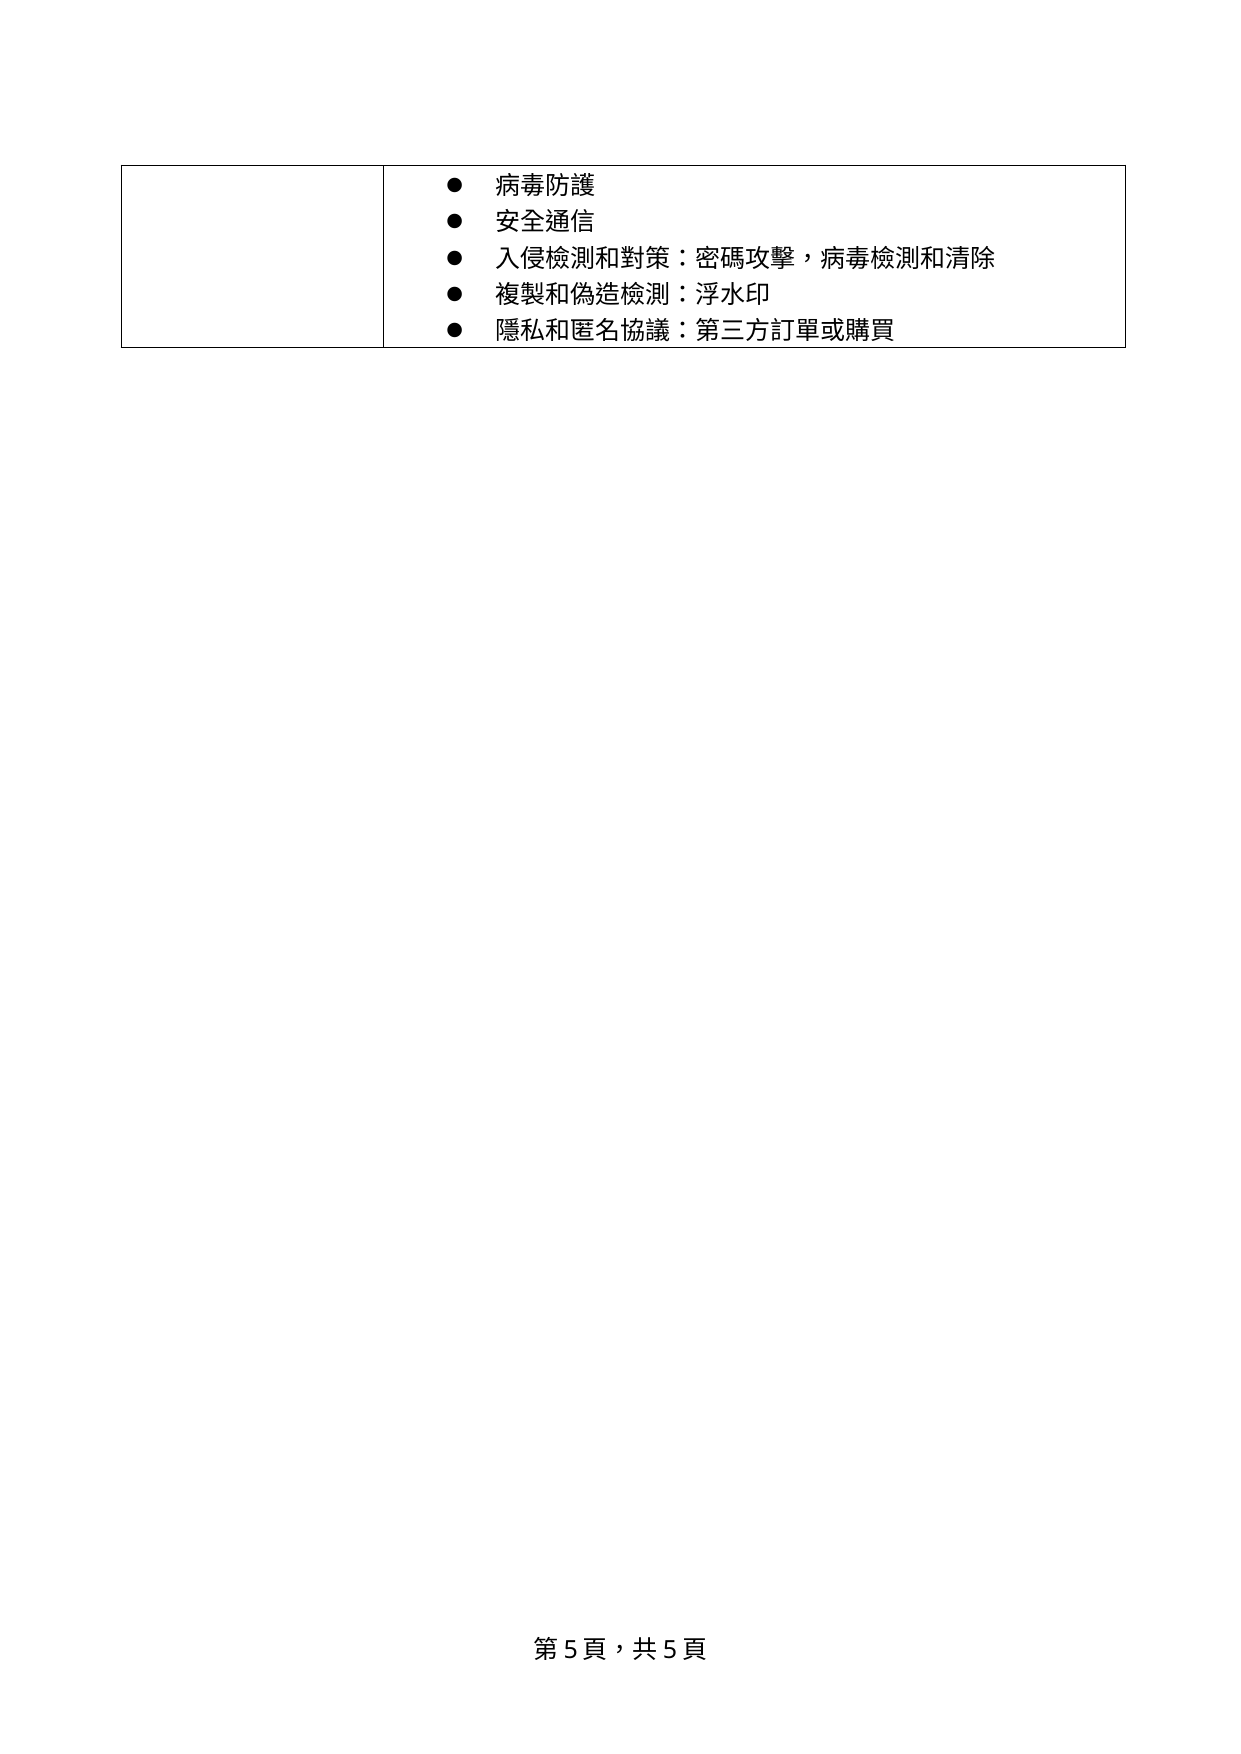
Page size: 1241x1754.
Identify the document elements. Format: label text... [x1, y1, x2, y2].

table_cell 技術可能包括： 電子數據交換（EDI） 安全支付系統 設備 條碼設備 手持設備 傳輸技術： 乙太網 光纖 千兆網絡 電纜 傳輸 紅外線 衛星 企業內部網 網際網路 可靠互通訊息傳遞 網絡技術： 伺服器 客戶端 用來評估電子商務解決方案的方法可能包括： 利益相關者諮詢 業務案例開發 模擬結果 成本效益分析 數據分析 內部與外包規定比較 決定是否購買或租賃 客戶要求可能包括： 產品訊息 報價 價格通知 產品和服務可用性 物流（如國家或國際快遞） 保固 付款方式 購買後支持和服務 數據可能包括： 時間 可擴展性 交通 安全 客戶統計 客戶信心 客戶期望 語言可以包括： HTML XTML Java PERL 系統和流程根據不同： 系統配置 業務 軟體和硬體 軟體設置 手動和電子加工要求 數據類型 業務和客戶結果根據不同： 產品範圍，線路，或類別性能要求 目標，例如： 價錢 利潤 品牌佔有率 市場分額 網路存在可能包括： 網站 廣告條幅 參考鏈接 產品銷售和市場營銷 客戶可以包括： 新的或重複接觸 內部和外部聯繫人 客戶常規或特殊要求 不同社會，文化和種族背景，並具有不同的生理和心理能力狀態的人 國內或國際客戶 安全性和保密可能包括： 數字加密技術，公鑰密碼原則 加密標準（例如政府安全政策、國際標準） 數字簽名，認證 病毒防護 安全通信 入侵檢測和對策：密碼攻擊，病毒檢測和清除 複製和偽造檢測：浮水印 隱私和匿名協議：第三方訂單或購買 [384, 166, 1125, 347]
table_cell [122, 166, 383, 347]
